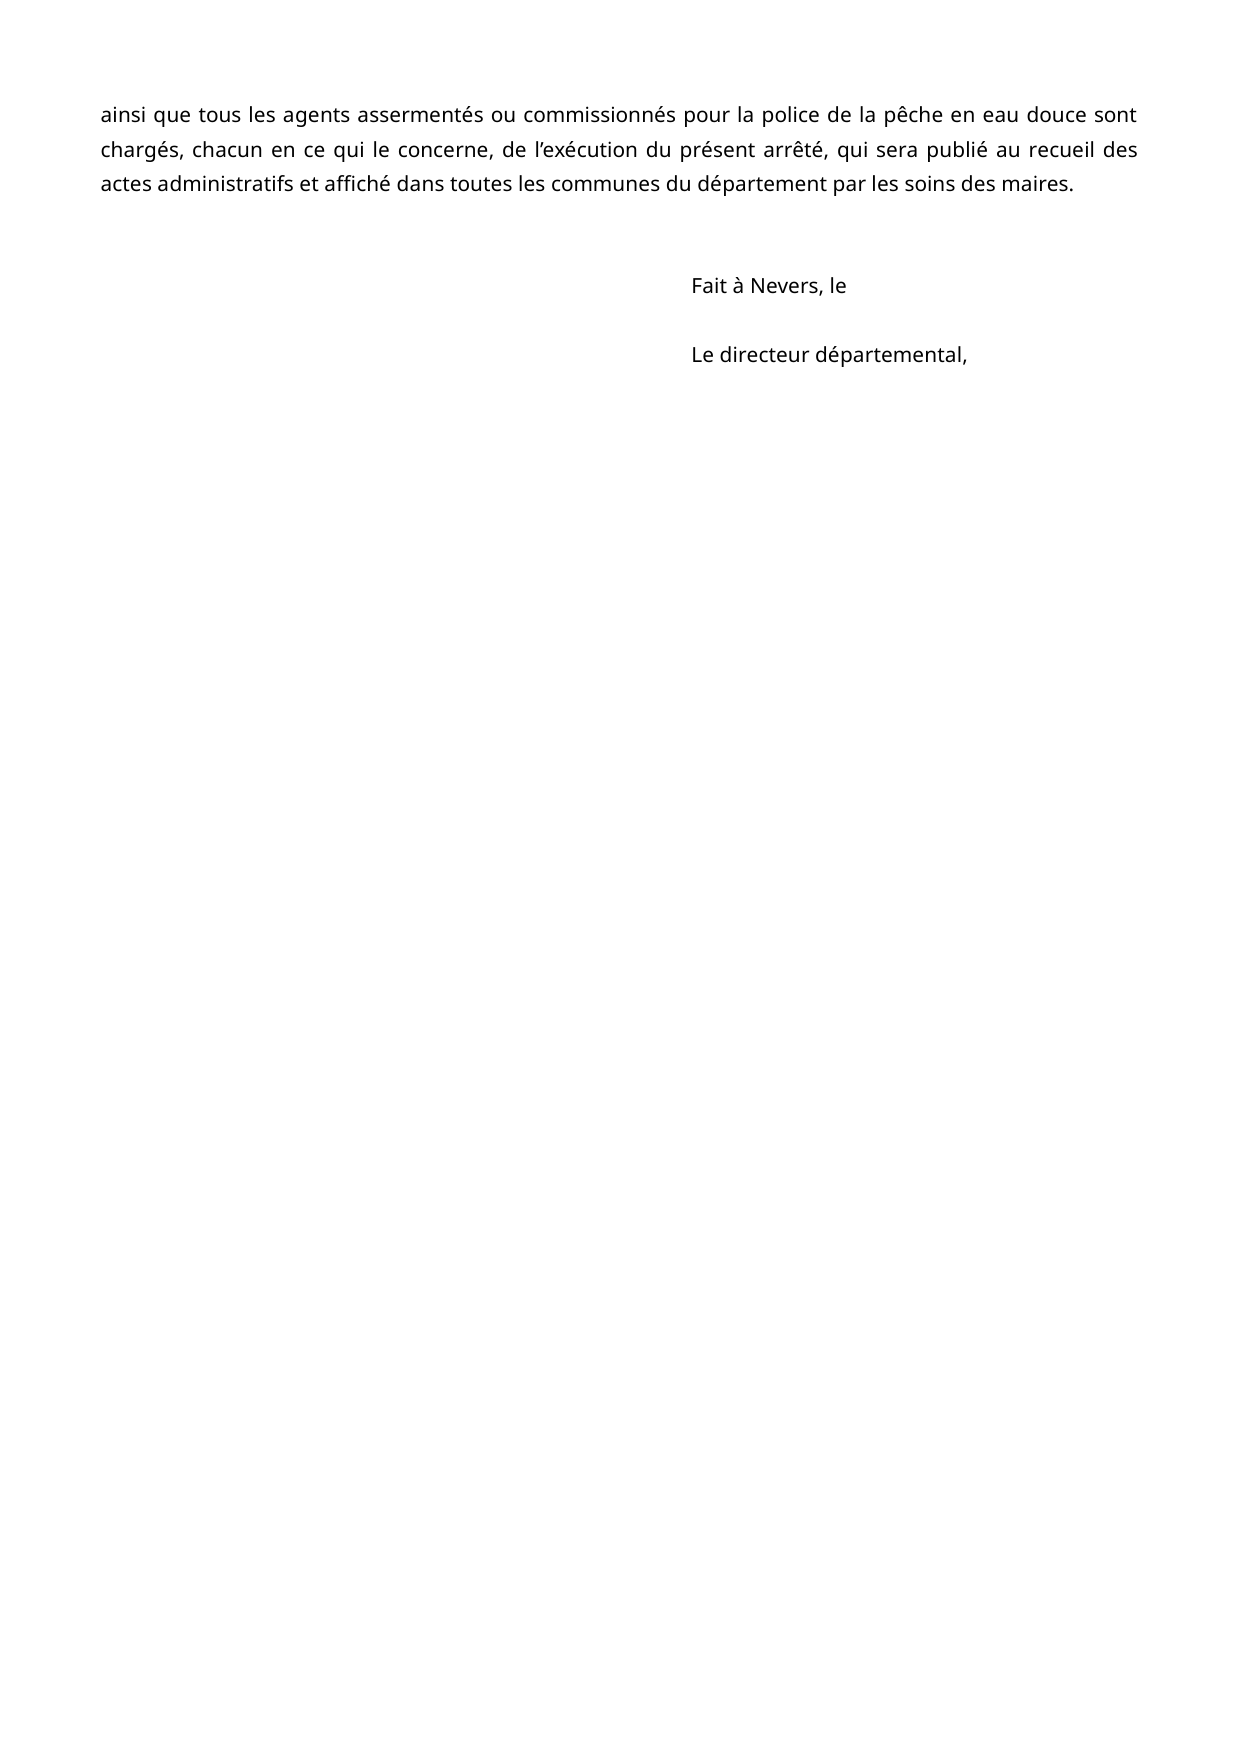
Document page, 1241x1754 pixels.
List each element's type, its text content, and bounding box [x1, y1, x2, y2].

text Fait à Nevers, le [691, 271, 1140, 300]
text Le directeur départemental, [691, 339, 1140, 368]
text ainsi que tous les agents assermentés ou commissionnés pour la police de la pêche en eau douce sont chargés, chacun en ce qui le concerne, de l’exécution du présent arrêté, qui sera publié au recueil des actes administratifs et affiché dans toutes les communes du département par les soins des maires. [100, 100, 1140, 197]
